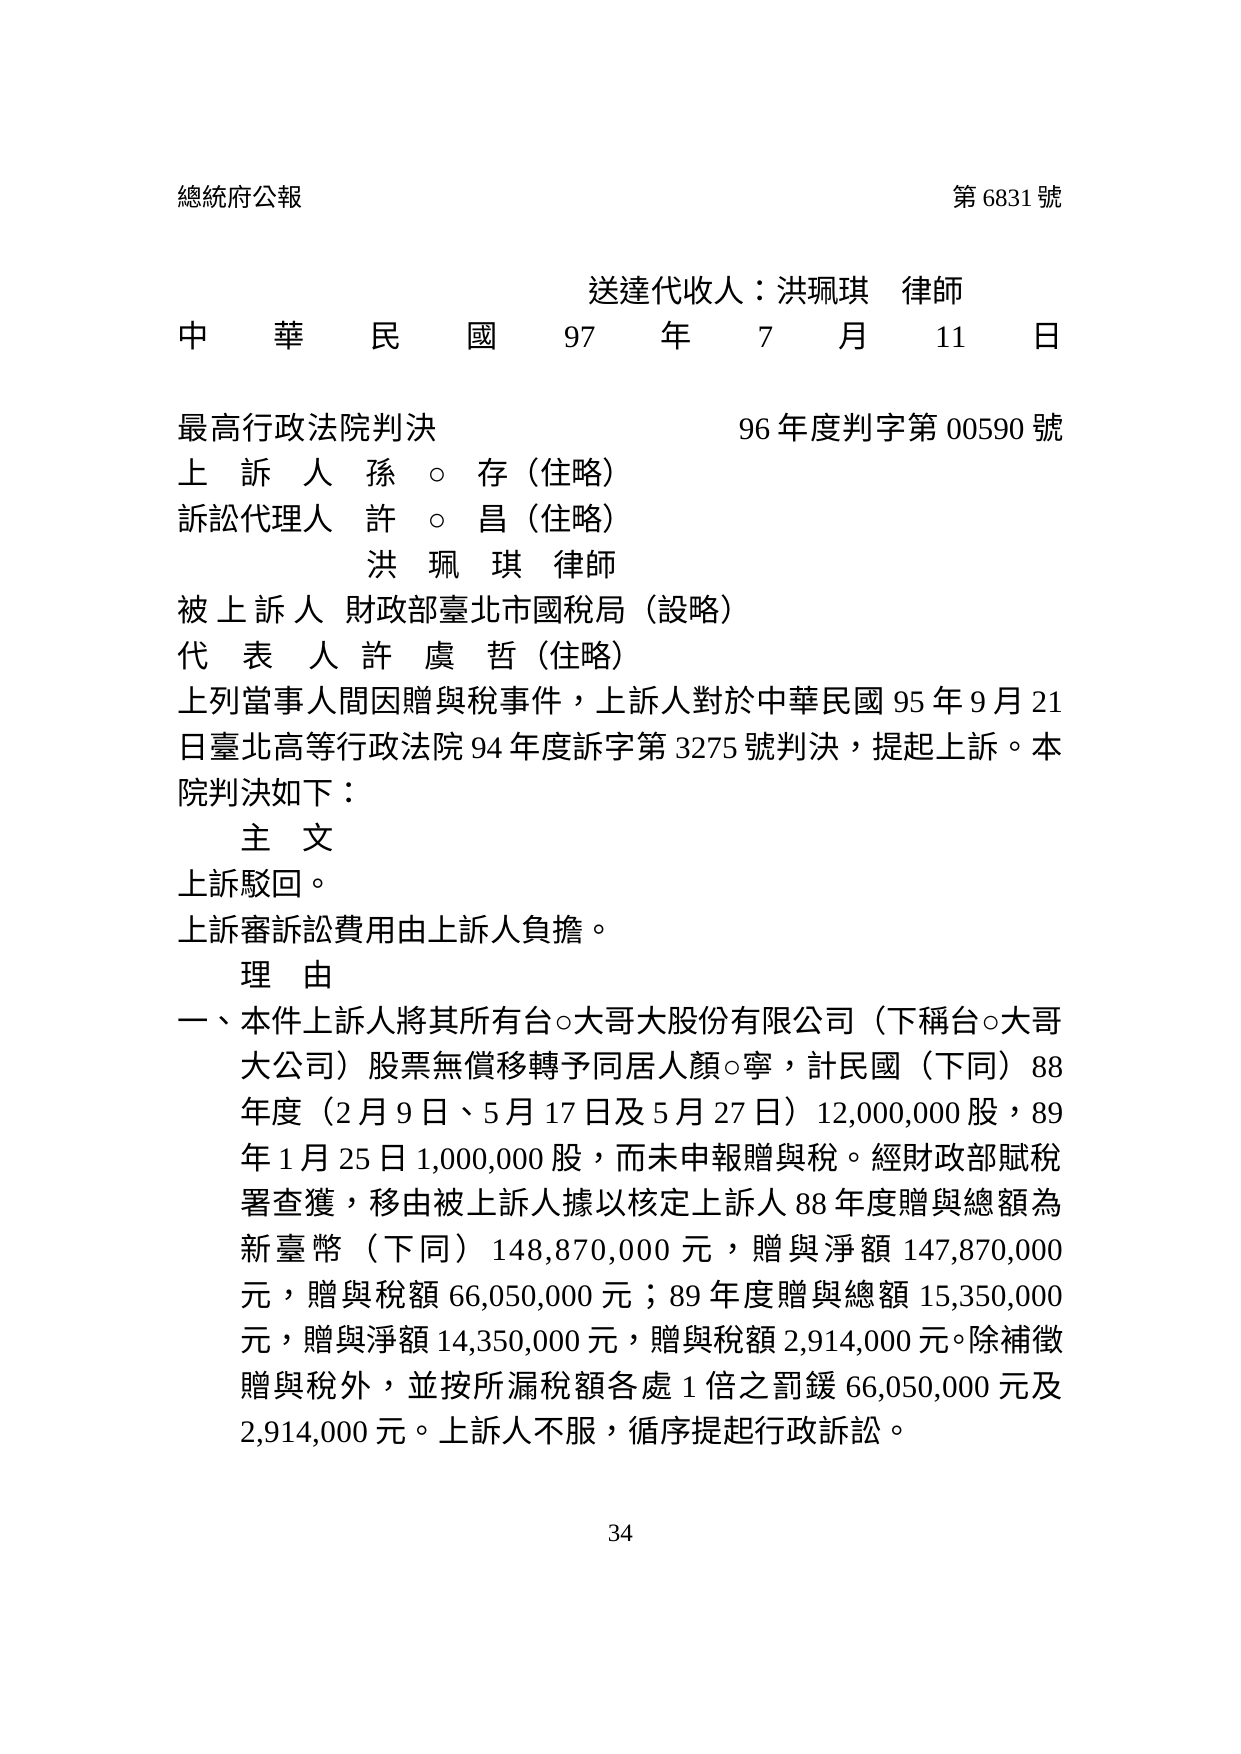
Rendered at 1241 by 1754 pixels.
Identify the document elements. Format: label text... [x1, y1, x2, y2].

text 訴訟代理人 許 ○ 昌（住略） [177, 494, 1063, 539]
text 上列當事人間因贈與稅事件，上訴人對於中華民國95年9月21日臺北高等行政法院94年度訴字第3275號判決，提起上訴。本院判決如下： [177, 676, 1063, 813]
text 主 文 [177, 813, 1063, 859]
text 上訴審訴訟費用由上訴人負擔。 [177, 904, 1063, 950]
text 送達代收人：洪珮琪 律師 [177, 266, 963, 311]
text 一、本件上訴人將其所有台○大哥大股份有限公司（下稱台○大哥大公司）股票無償移轉予同居人顏○寧，計民國（下同）88年度（2月9日、5月17日及5月27日）12,000,000股，89年1月25日1,000,000股，而未申報贈與稅。經財政部賦稅署查獲，移由被上訴人據以核定上訴人88年度贈與總額為新臺幣（下同）148,870,000元，贈與淨額147,870,000元，贈與稅額66,050,000元；89年度贈與總額15,350,000元，贈與淨額14,350,000元，贈與稅額2,914,000元。除補徵贈與稅外，並按所漏稅額各處1倍之罰鍰66,050,000元及2,914,000元。上訴人不服，循序提起行政訴訟。 [177, 996, 1063, 1452]
text 最高行政法院判決 96年度判字第00590號 [177, 403, 1063, 448]
text 上 訴 人 孫 ○ 存（住略） [177, 448, 1063, 494]
text 被上訴人 財政部臺北市國稅局（設略） [177, 585, 1063, 631]
text 上訴駁回。 [177, 859, 1063, 904]
text 中 華 民 國 97 年 7 月 11 日 [177, 311, 1063, 357]
text 洪 珮 琪 律師 [177, 539, 1063, 585]
text 理 由 [177, 950, 1063, 996]
text 代 表 人 許 虞 哲（住略） [177, 631, 1063, 676]
